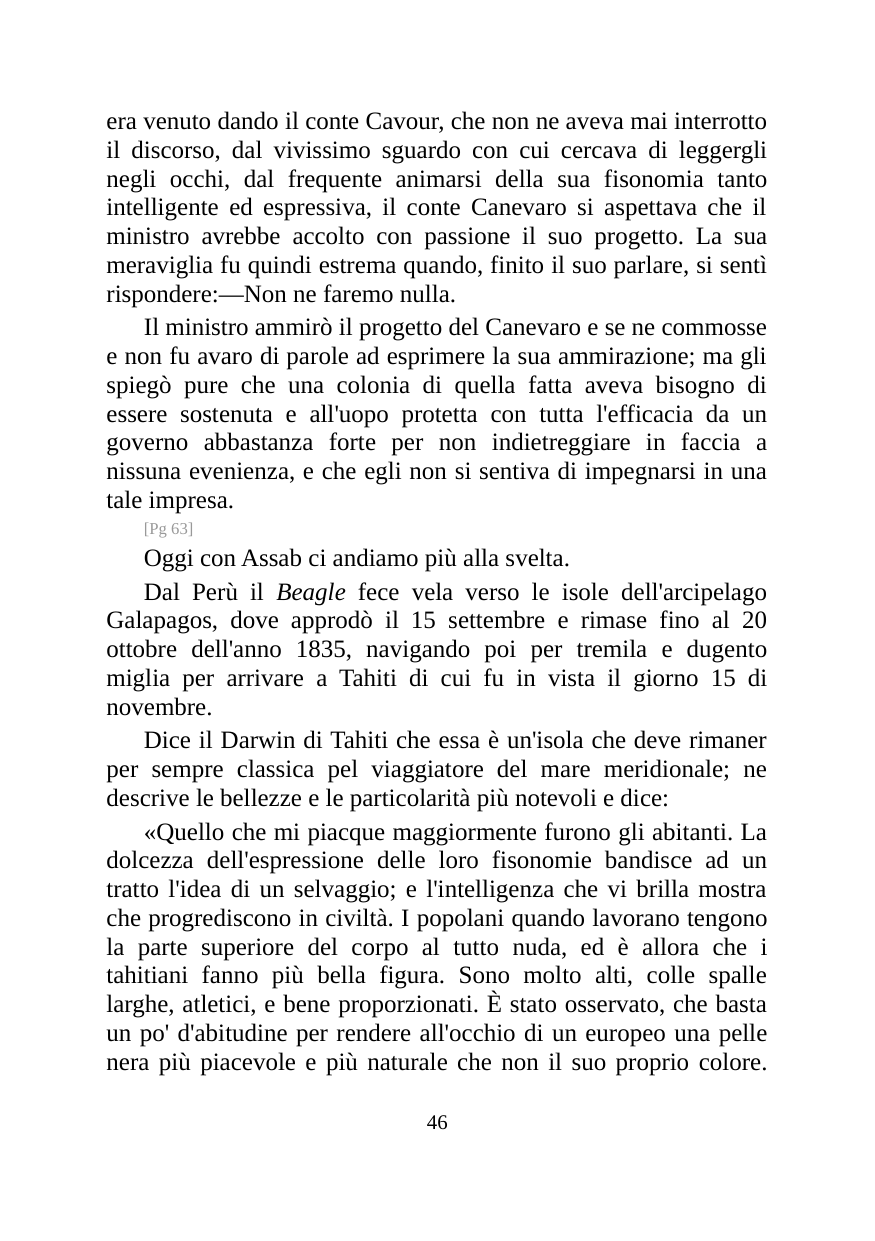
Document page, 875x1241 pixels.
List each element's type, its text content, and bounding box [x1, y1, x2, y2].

text Oggi con Assab ci andiamo più alla svelta. [106, 543, 768, 572]
text era venuto dando il conte Cavour, che non ne aveva mai interrotto il discorso, dal vivissimo sguardo con cui cercava di leggergli negli occhi, dal frequente animarsi della sua fisonomia tanto intelligente ed espressiva, il conte Canevaro si aspettava che il ministro avrebbe accolto con passione il suo progetto. La sua meraviglia fu quindi estrema quando, finito il suo parlare, si sentì rispondere:―Non ne faremo nulla. [106, 106, 768, 307]
text Il ministro ammirò il progetto del Canevaro e se ne commosse e non fu avaro di parole ad esprimere la sua ammirazione; ma gli spiegò pure che una colonia di quella fatta aveva bisogno di essere sostenuta e all'uopo protetta con tutta l'efficacia da un governo abbastanza forte per non indietreggiare in faccia a nissuna evenienza, e che egli non si sentiva di impegnarsi in una tale impresa. [106, 312, 768, 514]
text «Quello che mi piacque maggiormente furono gli abitanti. La dolcezza dell'espressione delle loro fisonomie bandisce ad un tratto l'idea di un selvaggio; e l'intelligenza che vi brilla mostra che progrediscono in civiltà. I popolani quando lavorano tengono la parte superiore del corpo al tutto nuda, ed è allora che i tahitiani fanno più bella figura. Sono molto alti, colle spalle larghe, atletici, e bene proporzionati. È stato osservato, che basta un po' d'abitudine per rendere all'occhio di un europeo una pelle nera più piacevole e più naturale che non il suo proprio colore. [106, 817, 768, 1075]
text [Pg 63] [106, 519, 144, 538]
text Dal Perù il Beagle fece vela verso le isole dell'arcipelago Galapagos, dove approdò il 15 settembre e rimase fino al 20 ottobre dell'anno 1835, navigando poi per tremila e dugento miglia per arrivare a Tahiti di cui fu in vista il giorno 15 di novembre. [106, 577, 768, 720]
text [Pg 63] [193, 519, 768, 538]
text Dice il Darwin di Tahiti che essa è un'isola che deve rimaner per sempre classica pel viaggiatore del mare meridionale; ne descrive le bellezze e le particolarità più notevoli e dice: [106, 725, 768, 812]
